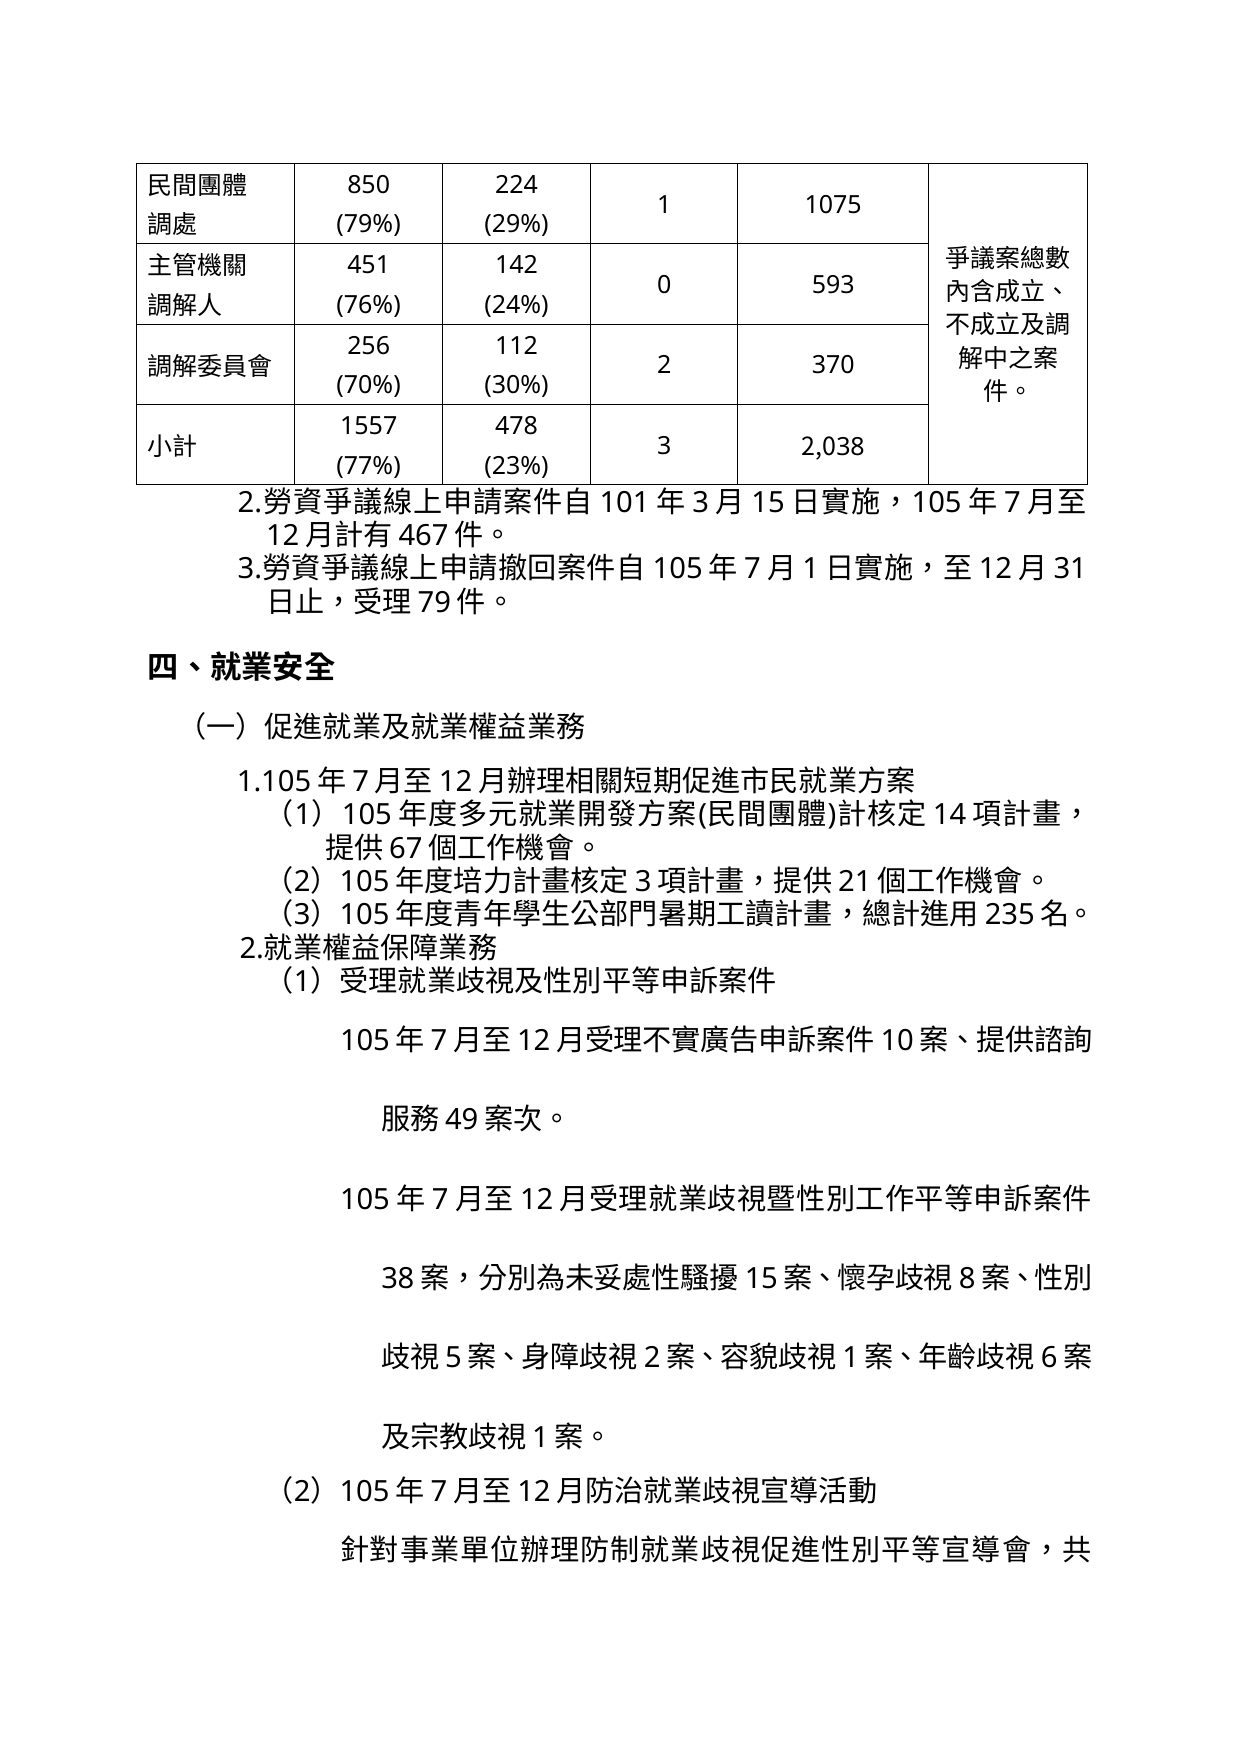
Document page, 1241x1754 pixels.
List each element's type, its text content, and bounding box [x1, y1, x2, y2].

table_cell 370 [738, 325, 928, 404]
text 105年7月至12月受理就業歧視暨性別工作平等申訴案件38案，分別為未妥處性騷擾15案、懷孕歧視8案、性別歧視5案、身障歧視2案、容貌歧視1案、年齡歧視6案及宗教歧視1案。 [340, 1157, 1092, 1474]
table_cell 調解委員會 [137, 325, 294, 404]
table_cell 0 [591, 244, 737, 323]
text （1）受理就業歧視及性別平等申訴案件 [264, 965, 1092, 998]
text （2）105年7月至12月防治就業歧視宣導活動 [264, 1474, 1092, 1508]
table_cell 256 (70%) [295, 325, 442, 404]
text 105年7月至12月受理不實廣告申訴案件10案、提供諮詢服務49案次。 [340, 998, 1092, 1157]
text 1.105年7月至12月辦理相關短期促進市民就業方案 [237, 765, 1087, 798]
table_cell 593 [738, 244, 928, 323]
table_cell 224 (29%) [443, 164, 590, 243]
text 四、就業安全 [148, 652, 1092, 685]
table_cell 142 (24%) [443, 244, 590, 323]
text 3.勞資爭議線上申請撤回案件自105年7月1日實施，至12月31日止，受理79件。 [237, 552, 1087, 619]
text （1）105年度多元就業開發方案(民間團體)計核定14項計畫，提供67個工作機會。 [264, 798, 1092, 865]
table_cell 2 [591, 325, 737, 404]
text 2.勞資爭議線上申請案件自101年3月15日實施，105年7月至12月計有467件。 [237, 485, 1087, 552]
table_cell 主管機關 調解人 [137, 244, 294, 323]
table_cell 451 (76%) [295, 244, 442, 323]
table_cell 2,038 [738, 405, 928, 484]
table_cell 1 [591, 164, 737, 243]
table_cell 112 (30%) [443, 325, 590, 404]
table_cell 小計 [137, 405, 294, 484]
table_cell 爭議案總數內含成立、不成立及調解中之案件。 [929, 164, 1087, 484]
table_cell 478 (23%) [443, 405, 590, 484]
text （3）105年度青年學生公部門暑期工讀計畫，總計進用235名。 [264, 898, 1092, 931]
text 針對事業單位辦理防制就業歧視促進性別平等宣導會，共 [339, 1508, 1092, 1587]
table_cell 1075 [738, 164, 928, 243]
table_cell 1557 (77%) [295, 405, 442, 484]
table_cell 民間團體 調處 [137, 164, 294, 243]
table_cell 3 [591, 405, 737, 484]
text 2.就業權益保障業務 [239, 931, 1078, 965]
text （一）促進就業及就業權益業務 [177, 685, 1092, 765]
text （2）105年度培力計畫核定3項計畫，提供21個工作機會。 [264, 865, 1092, 898]
table_cell 850 (79%) [295, 164, 442, 243]
